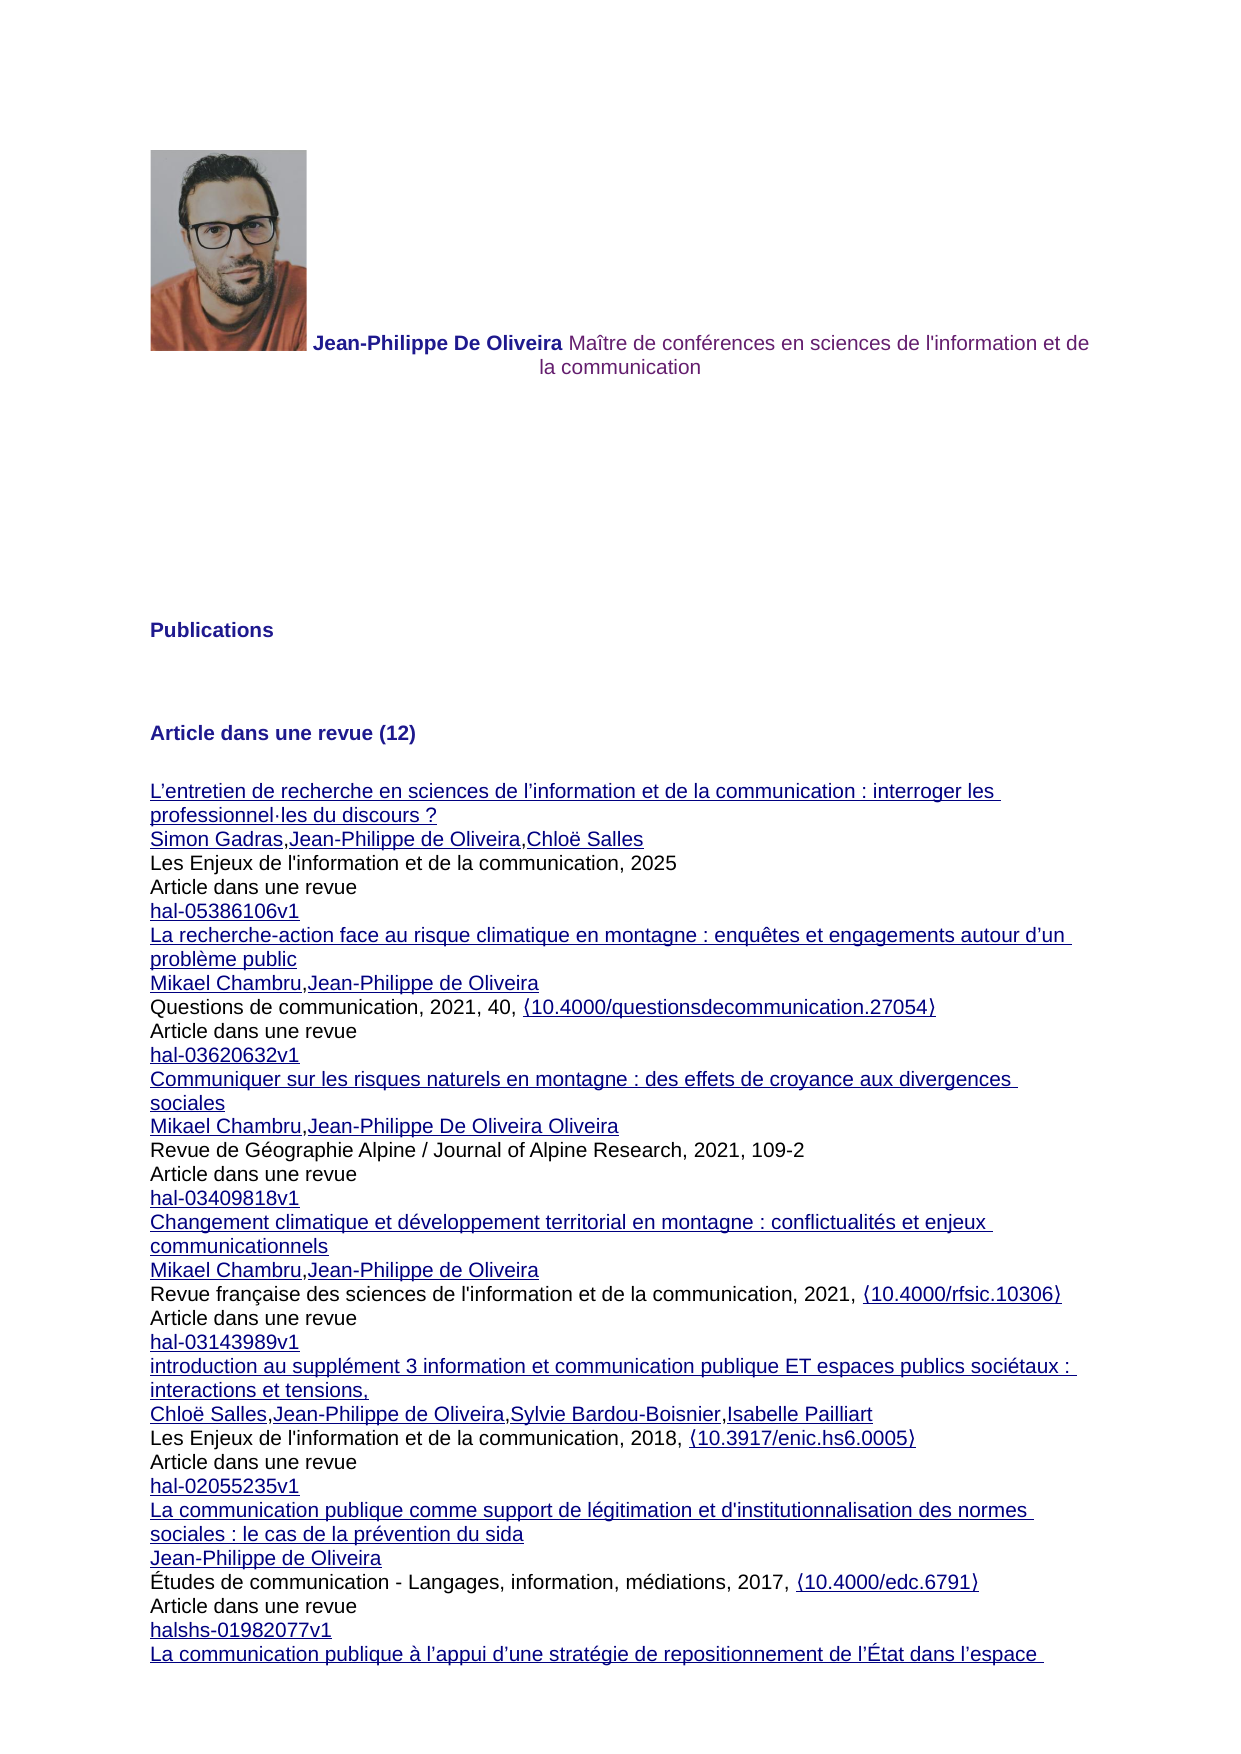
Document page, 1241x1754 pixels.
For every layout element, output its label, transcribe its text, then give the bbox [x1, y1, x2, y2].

subtitle Publications [150, 617, 1090, 641]
table_cell introduction au supplément 3 information et communication publique ET espaces publics sociétaux : interactions et tensions, Chloë Salles,Jean-Philippe de Oliveira,Sylvie Bardou-Boisnier,Isabelle Pailliart Les Enjeux de l'information et de la communication, 2018, ⟨10.3917/enic.hs6.0005⟩ Article dans une revue hal-02055235v1 [150, 1354, 1090, 1498]
subtitle Article dans une revue (12) [150, 721, 1090, 744]
table_cell Changement climatique et développement territorial en montagne : conflictualités et enjeux communicationnels Mikael Chambru,Jean-Philippe de Oliveira Revue française des sciences de l'information et de la communication, 2021, ⟨10.4000/rfsic.10306⟩ Article dans une revue hal-03143989v1 [150, 1210, 1090, 1354]
table_cell Communiquer sur les risques naturels en montagne : des effets de croyance aux divergences sociales Mikael Chambru,Jean-Philippe De Oliveira Oliveira Revue de Géographie Alpine / Journal of Alpine Research, 2021, 109-2 Article dans une revue hal-03409818v1 [150, 1066, 1090, 1210]
table_cell La recherche-action face au risque climatique en montagne : enquêtes et engagements autour d’un problème public Mikael Chambru,Jean-Philippe de Oliveira Questions de communication, 2021, 40, ⟨10.4000/questionsdecommunication.27054⟩ Article dans une revue hal-03620632v1 [150, 923, 1090, 1066]
subtitle Jean-Philippe De Oliveira Maître de conférences en sciences de l'information et de la communication [150, 150, 1090, 379]
table_cell La communication publique comme support de légitimation et d'institutionnalisation des normes sociales : le cas de la prévention du sida Jean-Philippe de Oliveira Études de communication - Langages, information, médiations, 2017, ⟨10.4000/edc.6791⟩ Article dans une revue halshs-01982077v1 [150, 1498, 1090, 1641]
table_cell La communication publique à l’appui d’une stratégie de repositionnement de l’État dans l’espace [150, 1641, 1090, 1665]
table_header L’entretien de recherche en sciences de l’information et de la communication : interroger les professionnel·les du discours ? Simon Gadras,Jean-Philippe de Oliveira,Chloë Salles Les Enjeux de l'information et de la communication, 2025 Article dans une revue hal-05386106v1 [150, 779, 1090, 923]
picture [150, 150, 307, 351]
